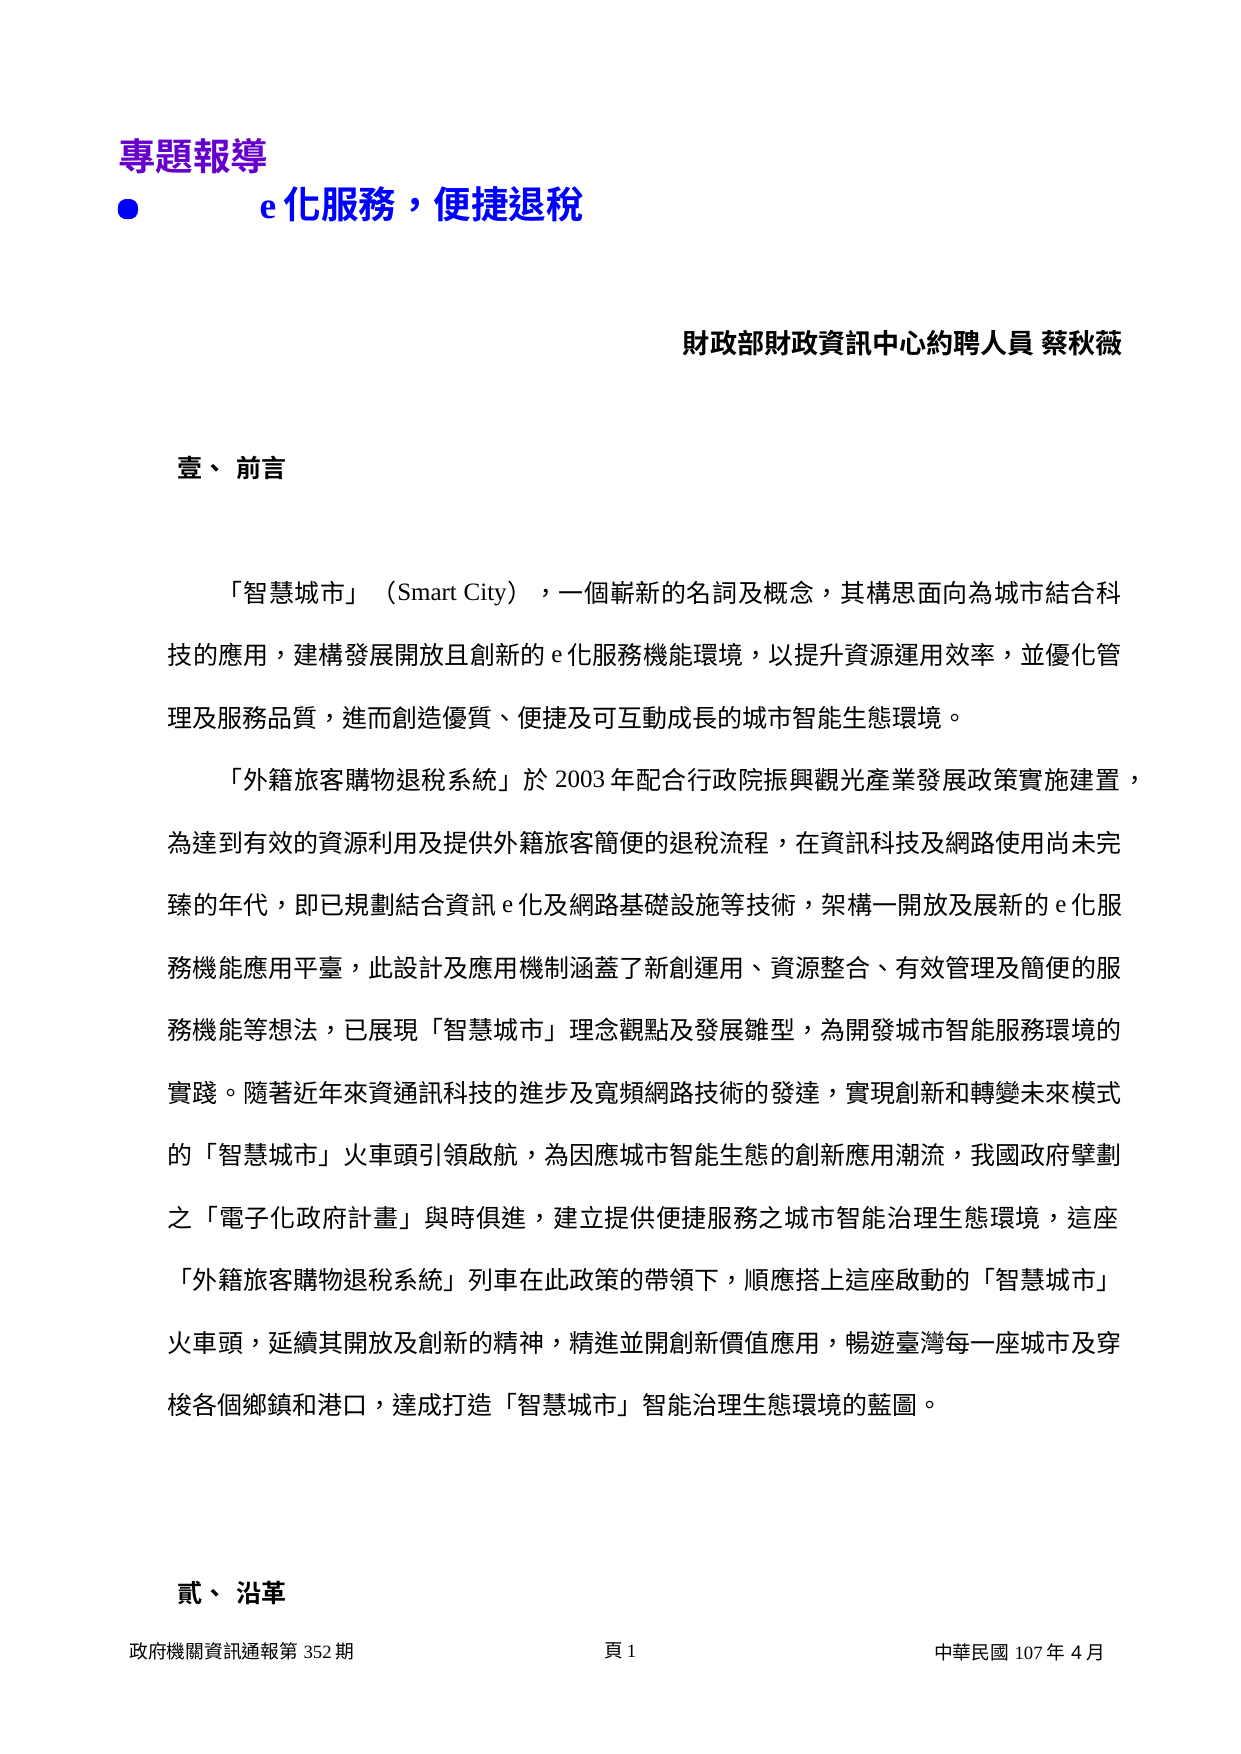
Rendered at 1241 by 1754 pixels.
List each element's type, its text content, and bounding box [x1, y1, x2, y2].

text 財政部財政資訊中心約聘人員 蔡秋薇 [118, 300, 1122, 362]
text  e化服務，便捷退稅 [118, 175, 1122, 229]
text 專題報導 [118, 112, 1122, 175]
text 「智慧城市」（Smart City），一個嶄新的名詞及概念，其構思面向為城市結合科技的應用，建構發展開放且創新的e化服務機能環境，以提升資源運用效率，並優化管理及服務品質，進而創造優質、便捷及可互動成長的城市智能生態環境。 [168, 550, 1122, 737]
list 前言 [177, 425, 1122, 487]
list 沿革 [177, 1550, 1122, 1612]
text 「外籍旅客購物退稅系統」於2003年配合行政院振興觀光產業發展政策實施建置，為達到有效的資源利用及提供外籍旅客簡便的退稅流程，在資訊科技及網路使用尚未完臻的年代，即已規劃結合資訊e化及網路基礎設施等技術，架構一開放及展新的e化服務機能應用平臺，此設計及應用機制涵蓋了新創運用、資源整合、有效管理及簡便的服務機能等想法，已展現「智慧城市」理念觀點及發展雛型，為開發城市智能服務環境的實踐。隨著近年來資通訊科技的進步及寬頻網路技術的發達，實現創新和轉變未來模式的「智慧城市」火車頭引領啟航，為因應城市智能生態的創新應用潮流，我國政府擘劃之「電子化政府計畫」與時俱進，建立提供便捷服務之城市智能治理生態環境，這座「外籍旅客購物退稅系統」列車在此政策的帶領下，順應搭上這座啟動的「智慧城市」火車頭，延續其開放及創新的精神，精進並開創新價值應用，暢遊臺灣每一座城市及穿梭各個鄉鎮和港口，達成打造「智慧城市」智能治理生態環境的藍圖。 [168, 737, 1122, 1425]
